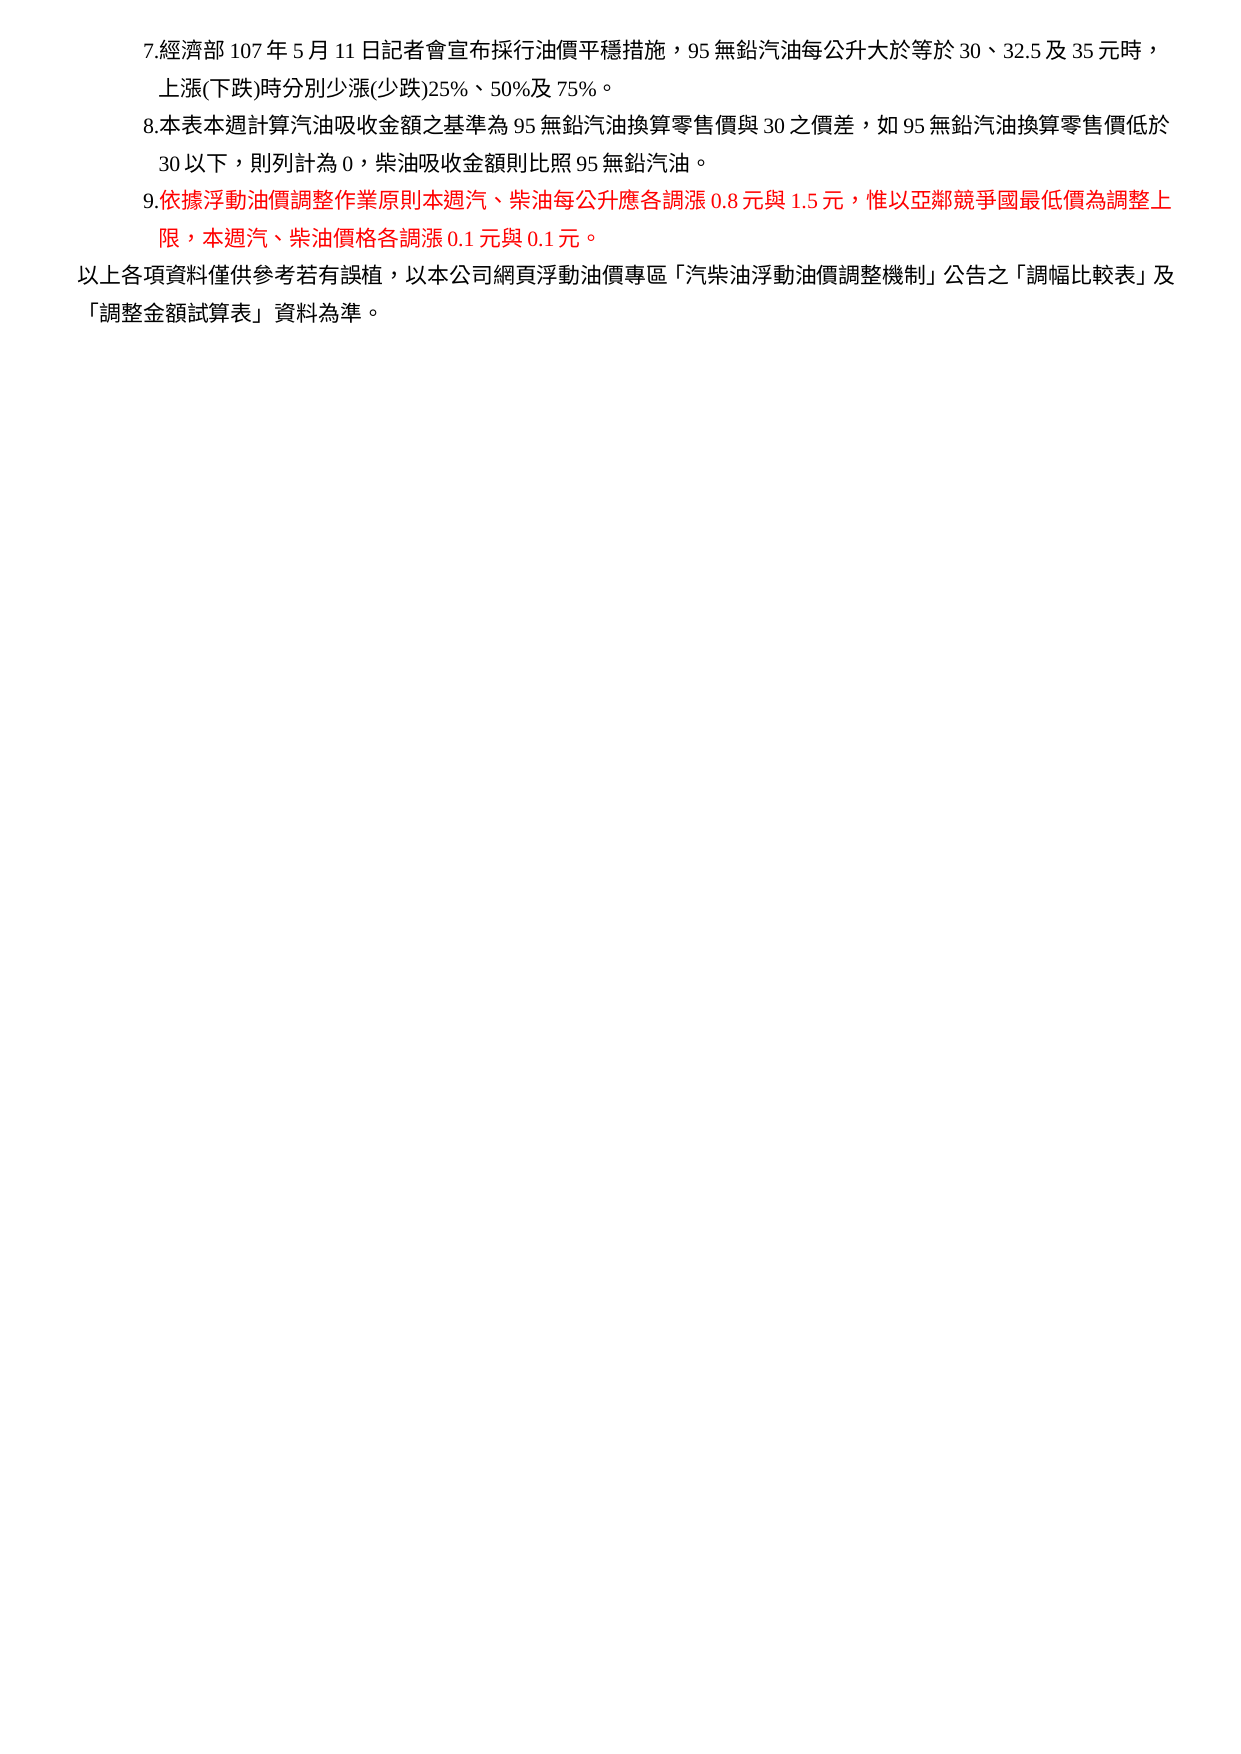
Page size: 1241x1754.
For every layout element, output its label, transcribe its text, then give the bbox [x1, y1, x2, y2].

text 8.本表本週計算汽油吸收金額之基準為95無鉛汽油換算零售價與30之價差，如95無鉛汽油換算零售價低於30以下，則列計為0，柴油吸收金額則比照95無鉛汽油。 [143, 105, 1175, 180]
text 9.依據浮動油價調整作業原則本週汽、柴油每公升應各調漲0.8元與1.5元，惟以亞鄰競爭國最低價為調整上限，本週汽、柴油價格各調漲0.1元與0.1元。 [143, 180, 1175, 255]
text 以上各項資料僅供參考若有誤植，以本公司網頁浮動油價專區「汽柴油浮動油價調整機制」公告之「調幅比較表」及「調整金額試算表」資料為準。 [77, 255, 1175, 330]
text 7.經濟部107年5月11日記者會宣布採行油價平穩措施，95無鉛汽油每公升大於等於30、32.5及35元時，上漲(下跌)時分別少漲(少跌)25%、50%及75%。 [143, 30, 1175, 105]
